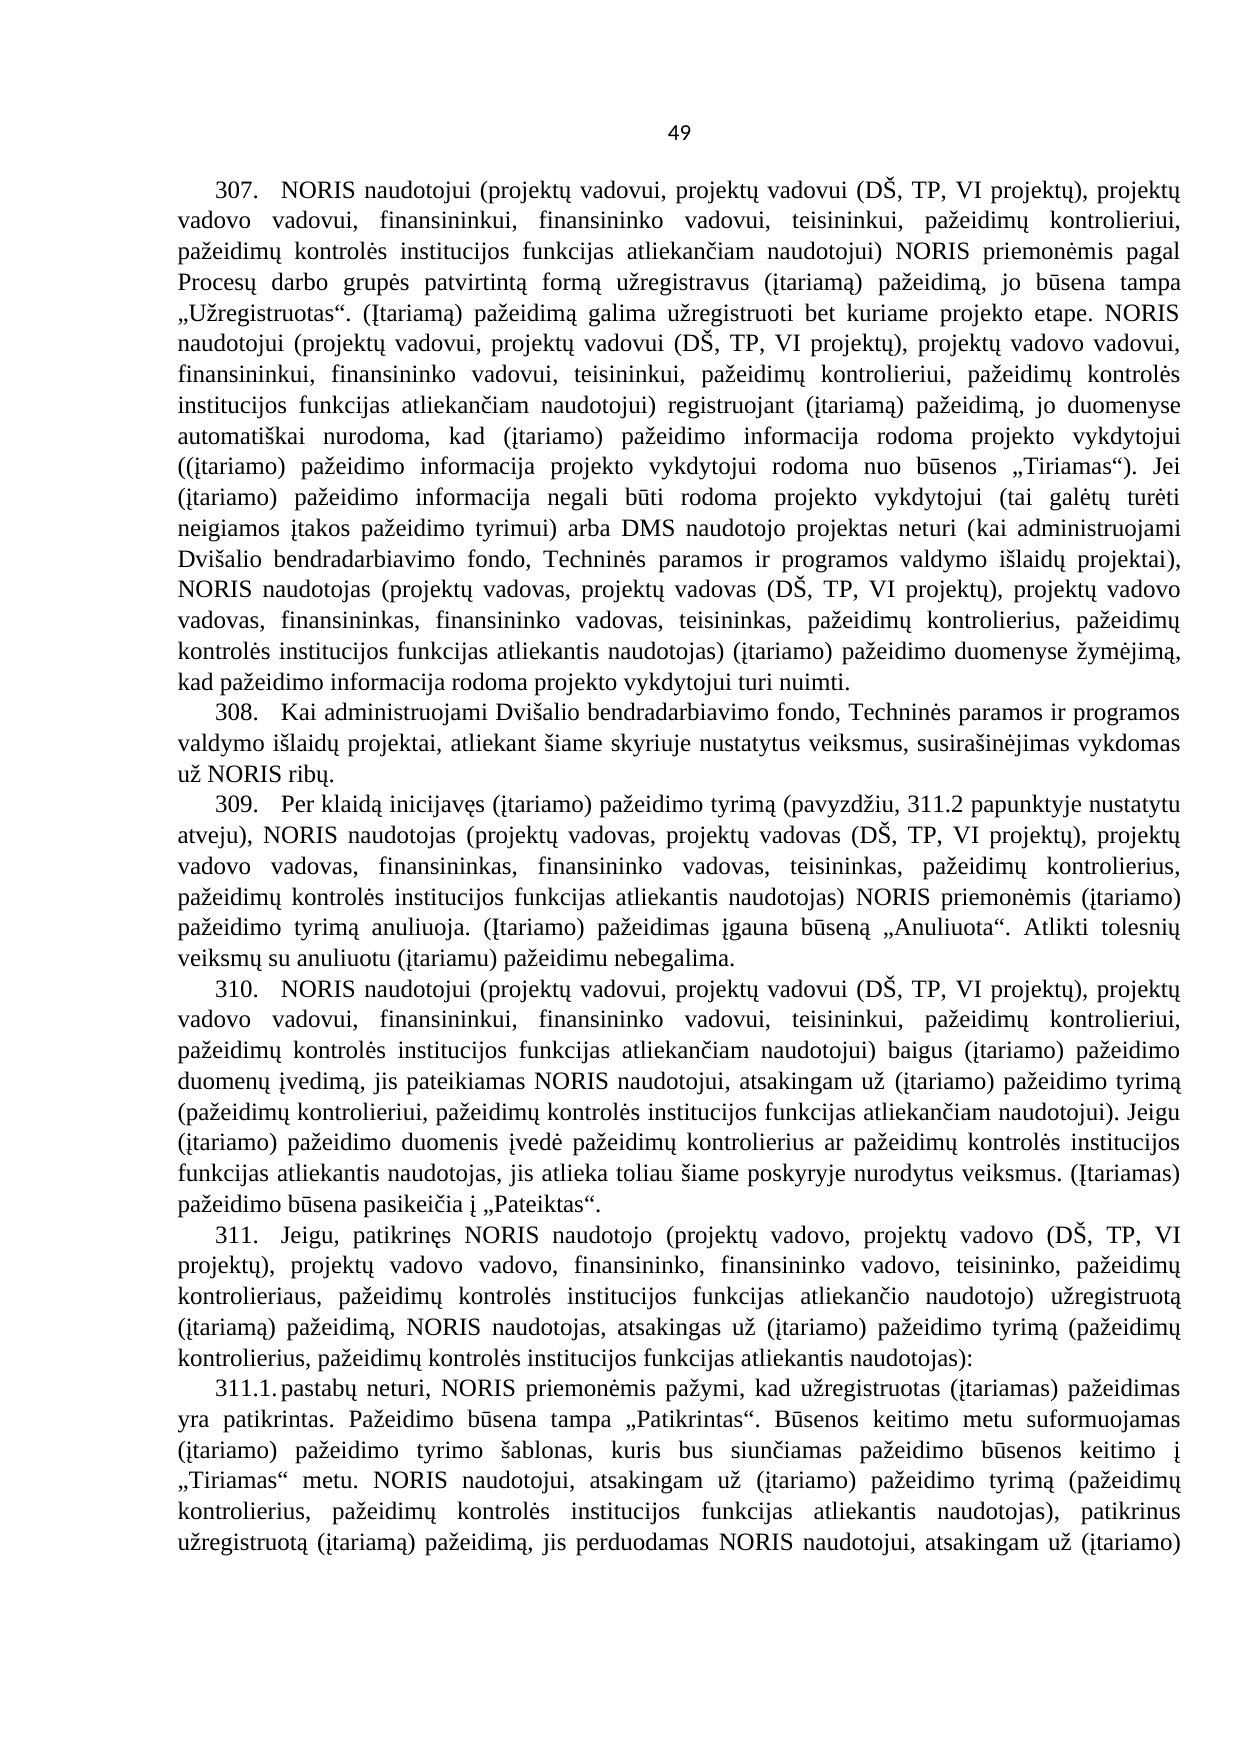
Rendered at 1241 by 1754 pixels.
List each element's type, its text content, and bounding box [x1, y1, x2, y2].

text 311. Jeigu, patikrinęs NORIS naudotojo (projektų vadovo, projektų vadovo (DŠ, TP, VI projektų), projektų vadovo vadovo, finansininko, finansininko vadovo, teisininko, pažeidimų kontrolieriaus, pažeidimų kontrolės institucijos funkcijas atliekančio naudotojo) užregistruotą (įtariamą) pažeidimą, NORIS naudotojas, atsakingas už (įtariamo) pažeidimo tyrimą (pažeidimų kontrolierius, pažeidimų kontrolės institucijos funkcijas atliekantis naudotojas): [177, 1220, 1181, 1371]
text 310. NORIS naudotojui (projektų vadovui, projektų vadovui (DŠ, TP, VI projektų), projektų vadovo vadovui, finansininkui, finansininko vadovui, teisininkui, pažeidimų kontrolieriui, pažeidimų kontrolės institucijos funkcijas atliekančiam naudotojui) baigus (įtariamo) pažeidimo duomenų įvedimą, jis pateikiamas NORIS naudotojui, atsakingam už (įtariamo) pažeidimo tyrimą (pažeidimų kontrolieriui, pažeidimų kontrolės institucijos funkcijas atliekančiam naudotojui). Jeigu (įtariamo) pažeidimo duomenis įvedė pažeidimų kontrolierius ar pažeidimų kontrolės institucijos funkcijas atliekantis naudotojas, jis atlieka toliau šiame poskyryje nurodytus veiksmus. (Įtariamas) pažeidimo būsena pasikeičia į „Pateiktas“. [177, 974, 1181, 1218]
text 308. Kai administruojami Dvišalio bendradarbiavimo fondo, Techninės paramos ir programos valdymo išlaidų projektai, atliekant šiame skyriuje nustatytus veiksmus, susirašinėjimas vykdomas už NORIS ribų. [177, 697, 1181, 787]
text 307. NORIS naudotojui (projektų vadovui, projektų vadovui (DŠ, TP, VI projektų), projektų vadovo vadovui, finansininkui, finansininko vadovui, teisininkui, pažeidimų kontrolieriui, pažeidimų kontrolės institucijos funkcijas atliekančiam naudotojui) NORIS priemonėmis pagal Procesų darbo grupės patvirtintą formą užregistravus (įtariamą) pažeidimą, jo būsena tampa „Užregistruotas“. (Įtariamą) pažeidimą galima užregistruoti bet kuriame projekto etape. NORIS naudotojui (projektų vadovui, projektų vadovui (DŠ, TP, VI projektų), projektų vadovo vadovui, finansininkui, finansininko vadovui, teisininkui, pažeidimų kontrolieriui, pažeidimų kontrolės institucijos funkcijas atliekančiam naudotojui) registruojant (įtariamą) pažeidimą, jo duomenyse automatiškai nurodoma, kad (įtariamo) pažeidimo informacija rodoma projekto vykdytojui ((įtariamo) pažeidimo informacija projekto vykdytojui rodoma nuo būsenos „Tiriamas“). Jei (įtariamo) pažeidimo informacija negali būti rodoma projekto vykdytojui (tai galėtų turėti neigiamos įtakos pažeidimo tyrimui) arba DMS naudotojo projektas neturi (kai administruojami Dvišalio bendradarbiavimo fondo, Techninės paramos ir programos valdymo išlaidų projektai), NORIS naudotojas (projektų vadovas, projektų vadovas (DŠ, TP, VI projektų), projektų vadovo vadovas, finansininkas, finansininko vadovas, teisininkas, pažeidimų kontrolierius, pažeidimų kontrolės institucijos funkcijas atliekantis naudotojas) (įtariamo) pažeidimo duomenyse žymėjimą, kad pažeidimo informacija rodoma projekto vykdytojui turi nuimti. [177, 175, 1181, 695]
text 311.1. pastabų neturi, NORIS priemonėmis pažymi, kad užregistruotas (įtariamas) pažeidimas yra patikrintas. Pažeidimo būsena tampa „Patikrintas“. Būsenos keitimo metu suformuojamas (įtariamo) pažeidimo tyrimo šablonas, kuris bus siunčiamas pažeidimo būsenos keitimo į „Tiriamas“ metu. NORIS naudotojui, atsakingam už (įtariamo) pažeidimo tyrimą (pažeidimų kontrolierius, pažeidimų kontrolės institucijos funkcijas atliekantis naudotojas), patikrinus užregistruotą (įtariamą) pažeidimą, jis perduodamas NORIS naudotojui, atsakingam už (įtariamo) [177, 1373, 1181, 1556]
text 309. Per klaidą inicijavęs (įtariamo) pažeidimo tyrimą (pavyzdžiu, 311.2 papunktyje nustatytu atveju), NORIS naudotojas (projektų vadovas, projektų vadovas (DŠ, TP, VI projektų), projektų vadovo vadovas, finansininkas, finansininko vadovas, teisininkas, pažeidimų kontrolierius, pažeidimų kontrolės institucijos funkcijas atliekantis naudotojas) NORIS priemonėmis (įtariamo) pažeidimo tyrimą anuliuoja. (Įtariamo) pažeidimas įgauna būseną „Anuliuota“. Atlikti tolesnių veiksmų su anuliuotu (įtariamu) pažeidimu nebegalima. [177, 789, 1181, 972]
